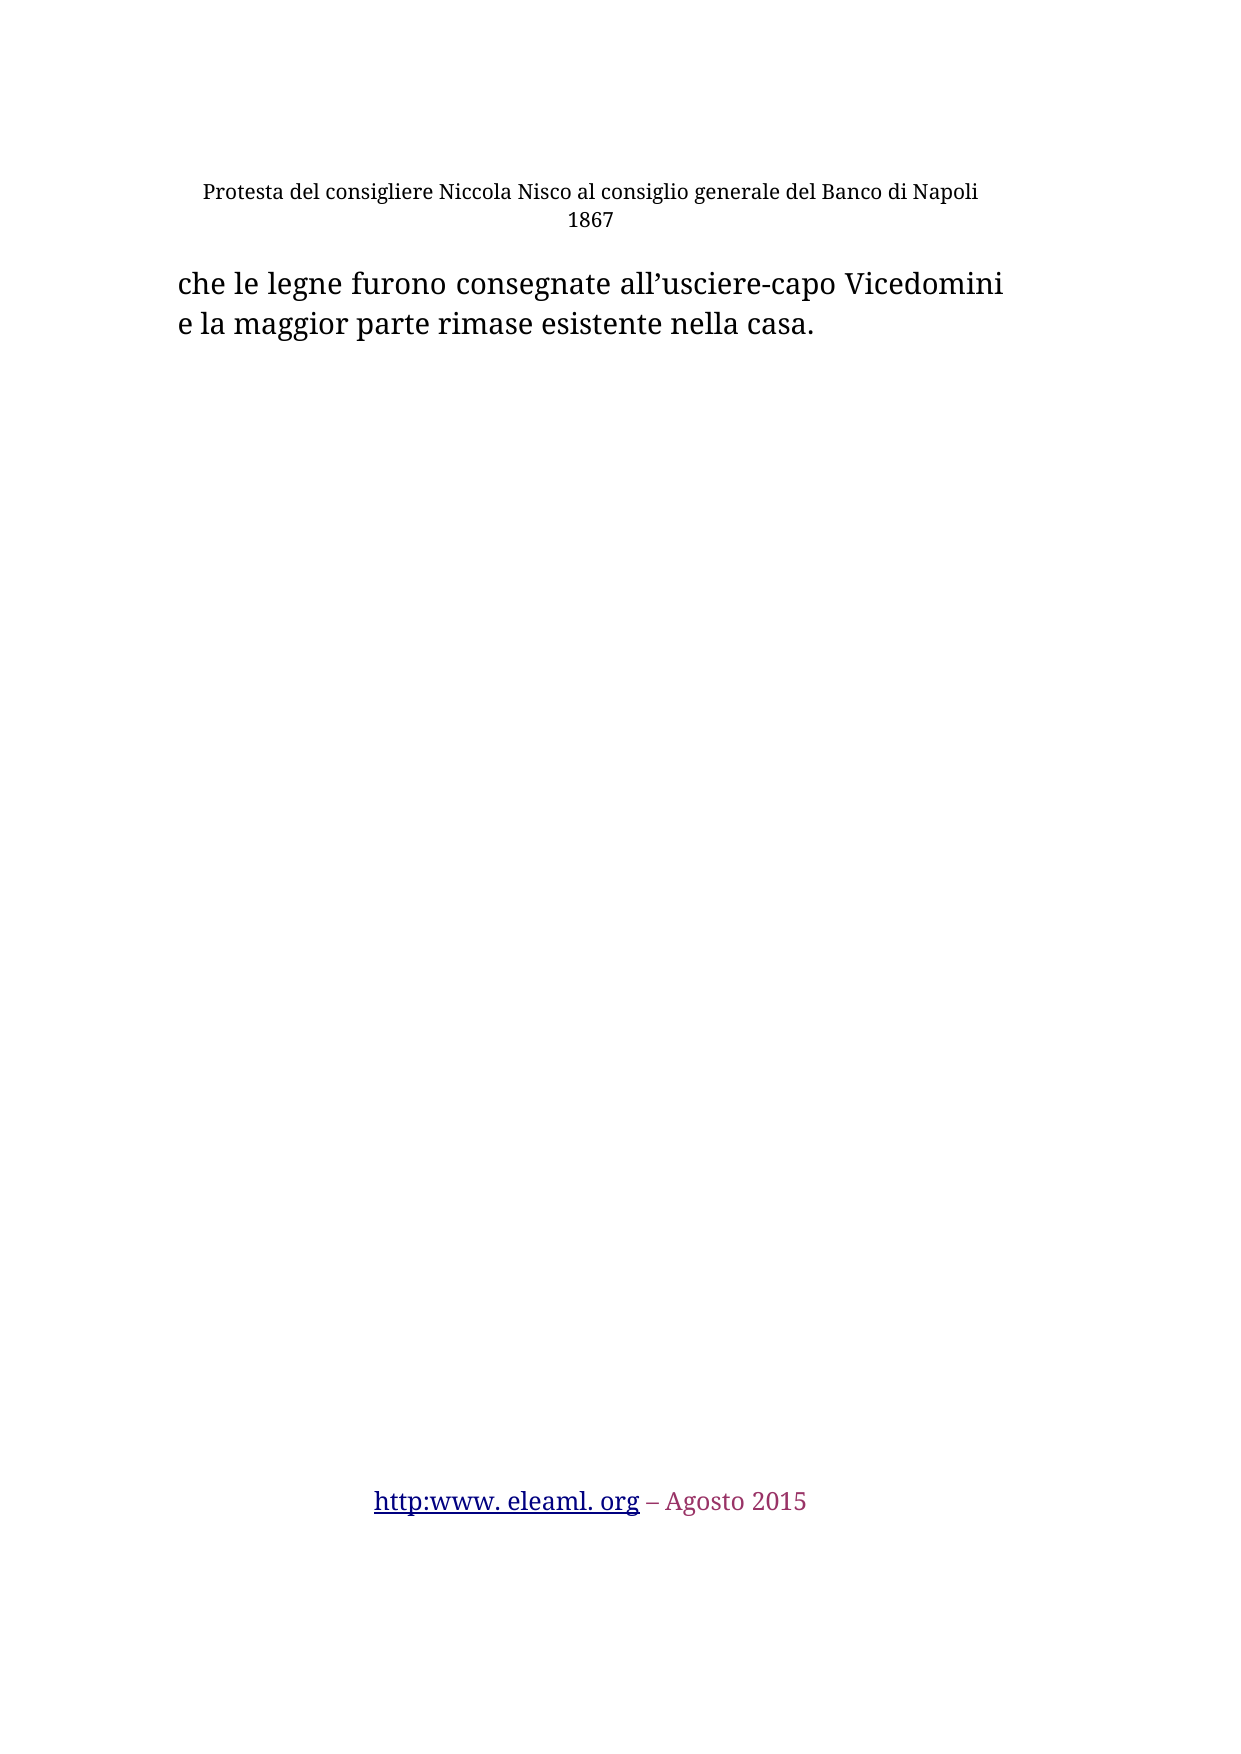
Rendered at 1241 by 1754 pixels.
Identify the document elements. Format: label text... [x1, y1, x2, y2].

text che le legne furono consegnate all’usciere-capo Vicedomini e la maggior parte rimase esistente nella casa. [177, 263, 1004, 343]
